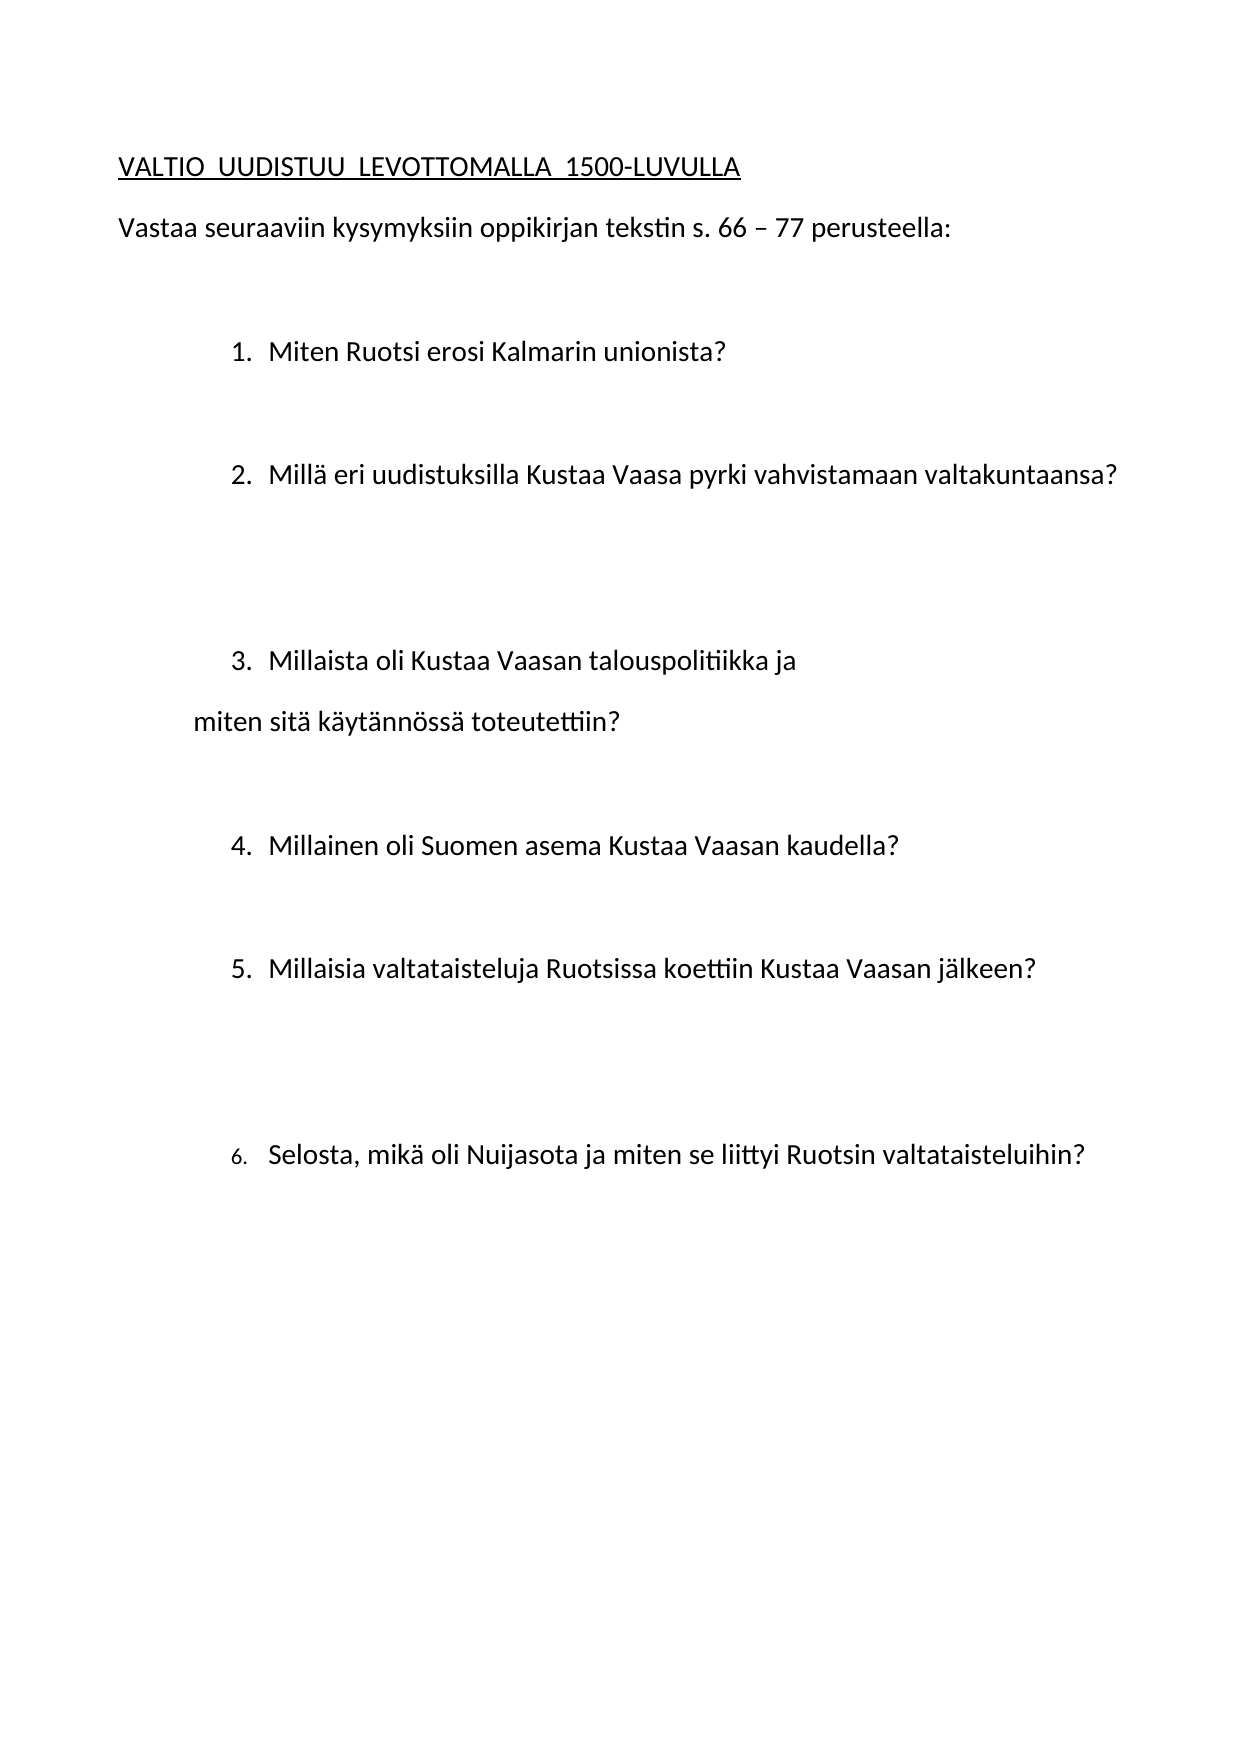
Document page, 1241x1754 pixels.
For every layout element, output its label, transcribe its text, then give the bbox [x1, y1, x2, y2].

list Millaista oli Kustaa Vaasan talouspolitiikka ja [231, 642, 1122, 677]
list Millä eri uudistuksilla Kustaa Vaasa pyrki vahvistamaan valtakuntaansa? [231, 456, 1122, 492]
list Millainen oli Suomen asema Kustaa Vaasan kaudella? [231, 827, 1122, 863]
text VALTIO UUDISTUU LEVOTTOMALLA 1500-LUVULLA [118, 148, 1122, 183]
list Selosta, mikä oli Nuijasota ja miten se liittyi Ruotsin valtataisteluihin? [231, 1136, 1122, 1172]
list Miten Ruotsi erosi Kalmarin unionista? [231, 333, 1122, 368]
text miten sitä käytännössä toteutettiin? [193, 703, 1122, 739]
text Vastaa seuraaviin kysymyksiin oppikirjan tekstin s. 66 – 77 perusteella: [118, 209, 1122, 245]
list Millaisia valtataisteluja Ruotsissa koettiin Kustaa Vaasan jälkeen? [231, 951, 1122, 986]
